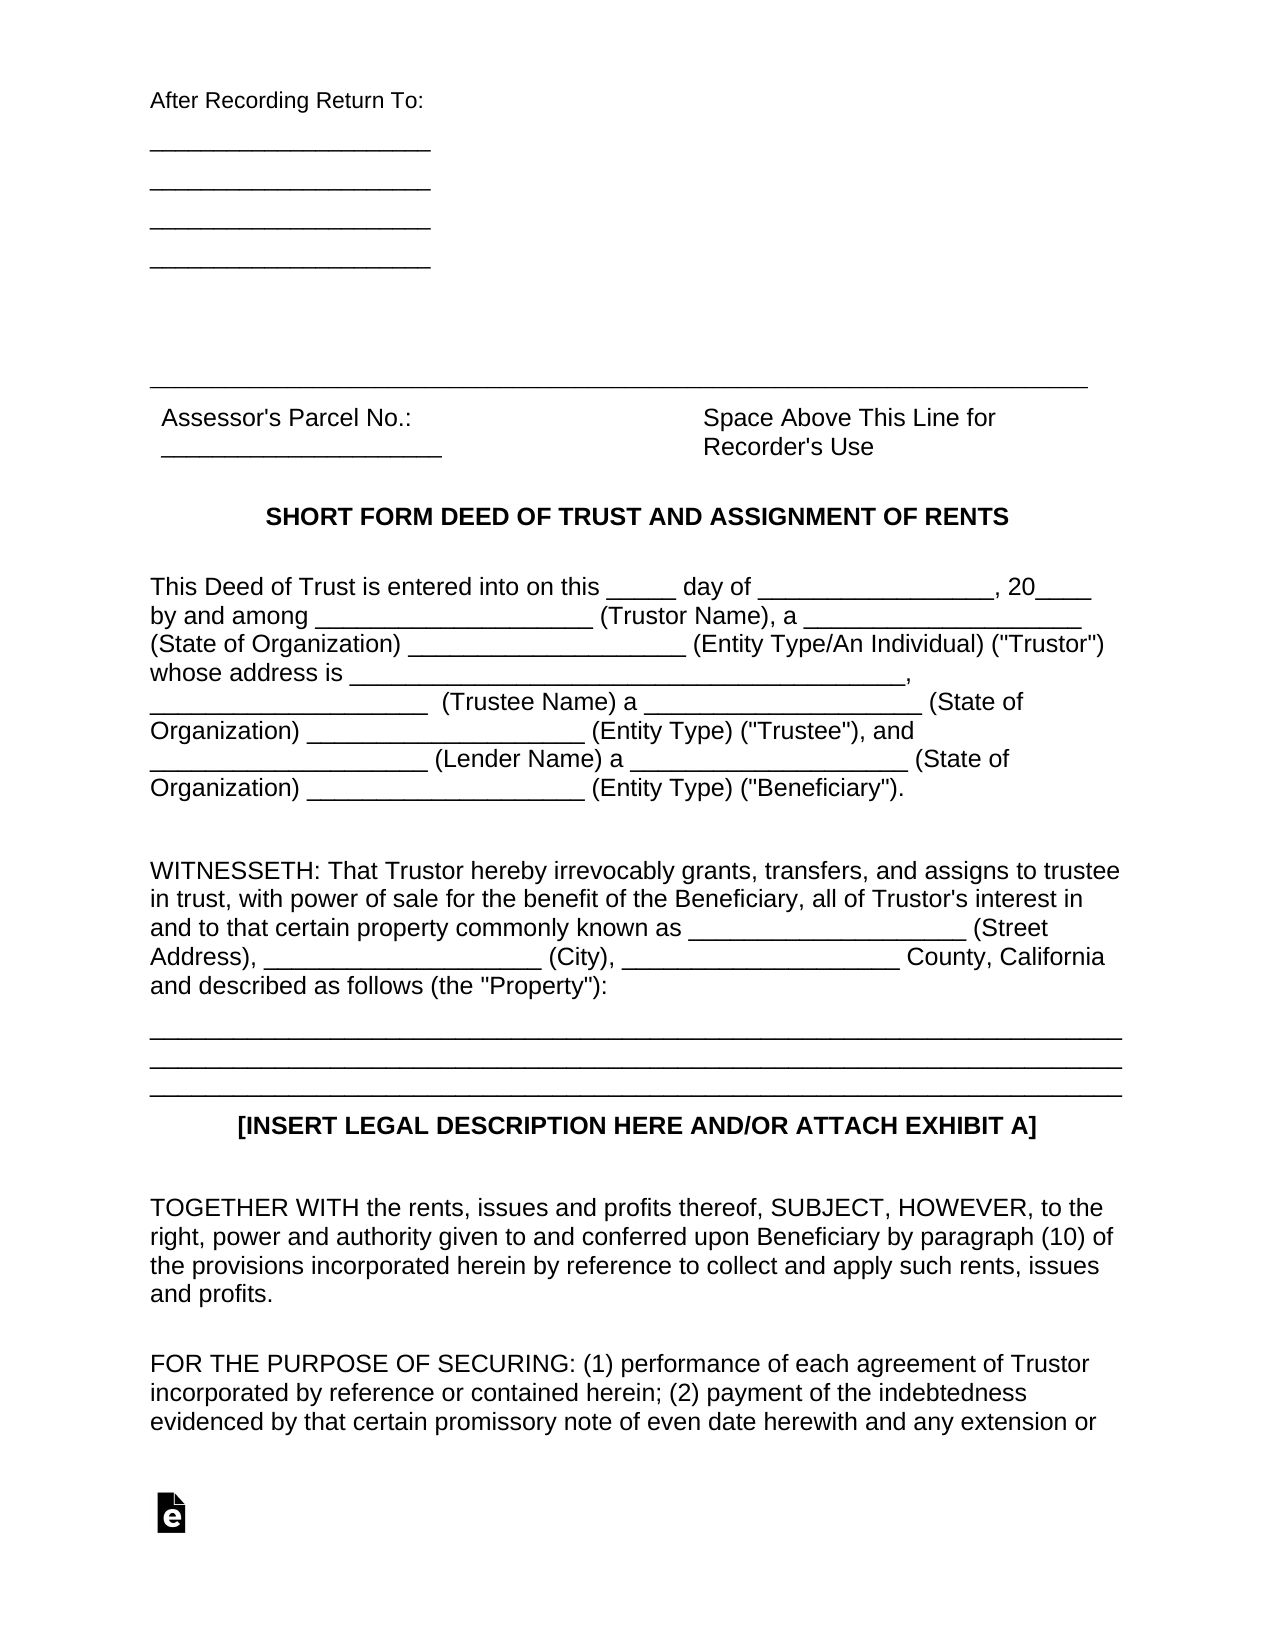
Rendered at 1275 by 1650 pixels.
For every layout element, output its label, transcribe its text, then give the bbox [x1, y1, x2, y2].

text WITNESSETH: That Trustor hereby irrevocably grants, transfers, and assigns to trustee in trust, with power of sale for the benefit of the Beneficiary, all of Trustor's interest in and to that certain property commonly known as ____________________ (Street Address), ____________________ (City), ____________________ County, California and described as follows (the "Property"): [150, 856, 1125, 999]
text [INSERT LEGAL DESCRIPTION HERE AND/OR ATTACH EXHIBIT A] [150, 1111, 1125, 1139]
text ___________________________________________________________________________ [150, 362, 1125, 391]
table_header Space Above This Line for Recorder's Use [692, 391, 1125, 502]
text ______________________ [150, 126, 1125, 153]
text ______________________ [150, 243, 1125, 269]
table_header Assessor's Parcel No.: ______________________ [150, 391, 692, 502]
text TOGETHER WITH the rents, issues and profits thereof, SUBJECT, HOWEVER, to the right, power and authority given to and conferred upon Beneficiary by paragraph (10) of the provisions incorporated herein by reference to collect and apply such rents, issues and profits. [150, 1193, 1125, 1308]
text ______________________ [150, 165, 1125, 192]
text SHORT FORM DEED OF TRUST AND ASSIGNMENT OF RENTS [150, 502, 1125, 531]
text After Recording Return To: [150, 87, 1125, 114]
text FOR THE PURPOSE OF SECURING: (1) performance of each agreement of Trustor incorporated by reference or contained herein; (2) payment of the indebtedness evidenced by that certain promissory note of even date herewith and any extension or [150, 1349, 1125, 1436]
text ______________________ [150, 204, 1125, 230]
text This Deed of Trust is entered into on this _____ day of _________________, 20____ by and among ____________________ (Trustor Name), a ____________________ (State of Organization) ____________________ (Entity Type/An Individual) ("Trustor") whose address is ________________________________________, ____________________ (Trustee Name) a ____________________ (State of Organization) ____________________ (Entity Type) ("Trustee"), and ____________________ (Lender Name) a ____________________ (State of Organization) ____________________ (Entity Type) ("Beneficiary"). [150, 572, 1125, 802]
text __________________________________________________________________________________________________________________________________________________________________________________________________________________ [150, 1012, 1125, 1098]
